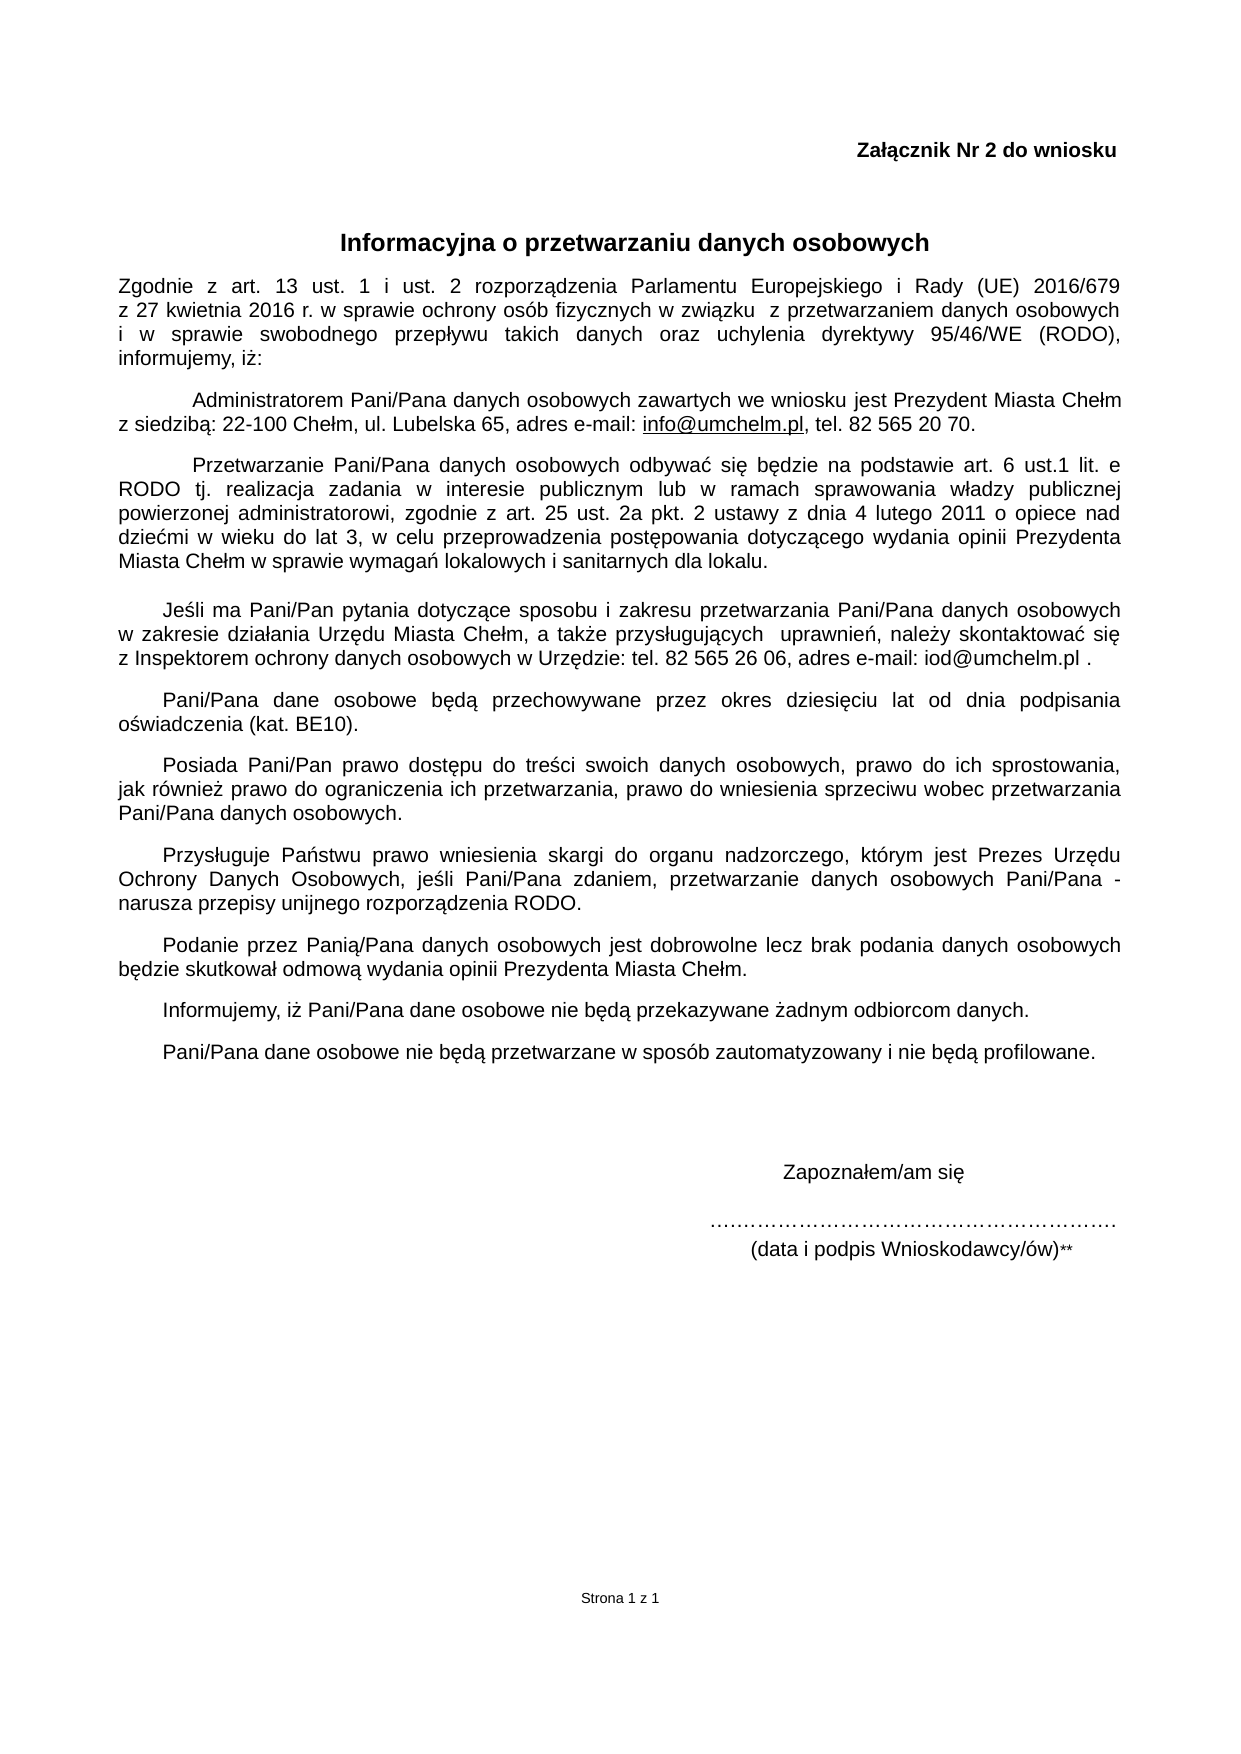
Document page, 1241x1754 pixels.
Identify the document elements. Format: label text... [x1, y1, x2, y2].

text Podanie przez Panią/Pana danych osobowych jest dobrowolne lecz brak podania danych osobowych będzie skutkował odmową wydania opinii Prezydenta Miasta Chełm. [118, 932, 1122, 980]
text Przysługuje Państwu prawo wniesienia skargi do organu nadzorczego, którym jest Prezes Urzędu Ochrony Danych Osobowych, jeśli Pani/Pana zdaniem, przetwarzanie danych osobowych Pani/Pana - narusza przepisy unijnego rozporządzenia RODO. [118, 843, 1122, 915]
text ….………………………………………………. [118, 1207, 1122, 1231]
text Załącznik Nr 2 do wniosku [118, 138, 1122, 162]
text Przetwarzanie Pani/Pana danych osobowych odbywać się będzie na podstawie art. 6 ust.1 lit. e RODO tj. realizacja zadania w interesie publicznym lub w ramach sprawowania władzy publicznej powierzonej administratorowi, zgodnie z art. 25 ust. 2a pkt. 2 ustawy z dnia 4 lutego 2011 o opiece nad dziećmi w wieku do lat 3, w celu przeprowadzenia postępowania dotyczącego wydania opinii Prezydenta Miasta Chełm w sprawie wymagań lokalowych i sanitarnych dla lokalu. [118, 453, 1122, 573]
text Informacyjna o przetwarzaniu danych osobowych [118, 228, 1122, 256]
text Posiada Pani/Pan prawo dostępu do treści swoich danych osobowych, prawo do ich sprostowania, jak również prawo do ograniczenia ich przetwarzania, prawo do wniesienia sprzeciwu wobec przetwarzania Pani/Pana danych osobowych. [118, 753, 1122, 825]
text Zgodnie z art. 13 ust. 1 i ust. 2 rozporządzenia Parlamentu Europejskiego i Rady (UE) 2016/679 z 27 kwietnia 2016 r. w sprawie ochrony osób fizycznych w związku z przetwarzaniem danych osobowych i w sprawie swobodnego przepływu takich danych oraz uchylenia dyrektywy 95/46/WE (RODO), informujemy, iż: [118, 274, 1122, 370]
text Jeśli ma Pani/Pan pytania dotyczące sposobu i zakresu przetwarzania Pani/Pana danych osobowych w zakresie działania Urzędu Miasta Chełm, a także przysługujących uprawnień, należy skontaktować się z Inspektorem ochrony danych osobowych w Urzędzie: tel. 82 565 26 06, adres e-mail: iod@umchelm.pl . [118, 598, 1122, 670]
text (data i podpis Wnioskodawcy/ów)** [118, 1237, 1122, 1261]
text Pani/Pana dane osobowe nie będą przetwarzane w sposób zautomatyzowany i nie będą profilowane. [118, 1040, 1122, 1064]
text Strona 1 z 1 [118, 1589, 1122, 1606]
text Administratorem Pani/Pana danych osobowych zawartych we wniosku jest Prezydent Miasta Chełm z siedzibą: 22-100 Chełm, ul. Lubelska 65, adres e-mail: info@umchelm.pl, tel. 82 565 20 70. [118, 388, 1122, 436]
text Informujemy, iż Pani/Pana dane osobowe nie będą przekazywane żadnym odbiorcom danych. [118, 998, 1122, 1022]
text Pani/Pana dane osobowe będą przechowywane przez okres dziesięciu lat od dnia podpisania oświadczenia (kat. BE10). [118, 688, 1122, 736]
text Zapoznałem/am się [118, 1159, 1122, 1183]
